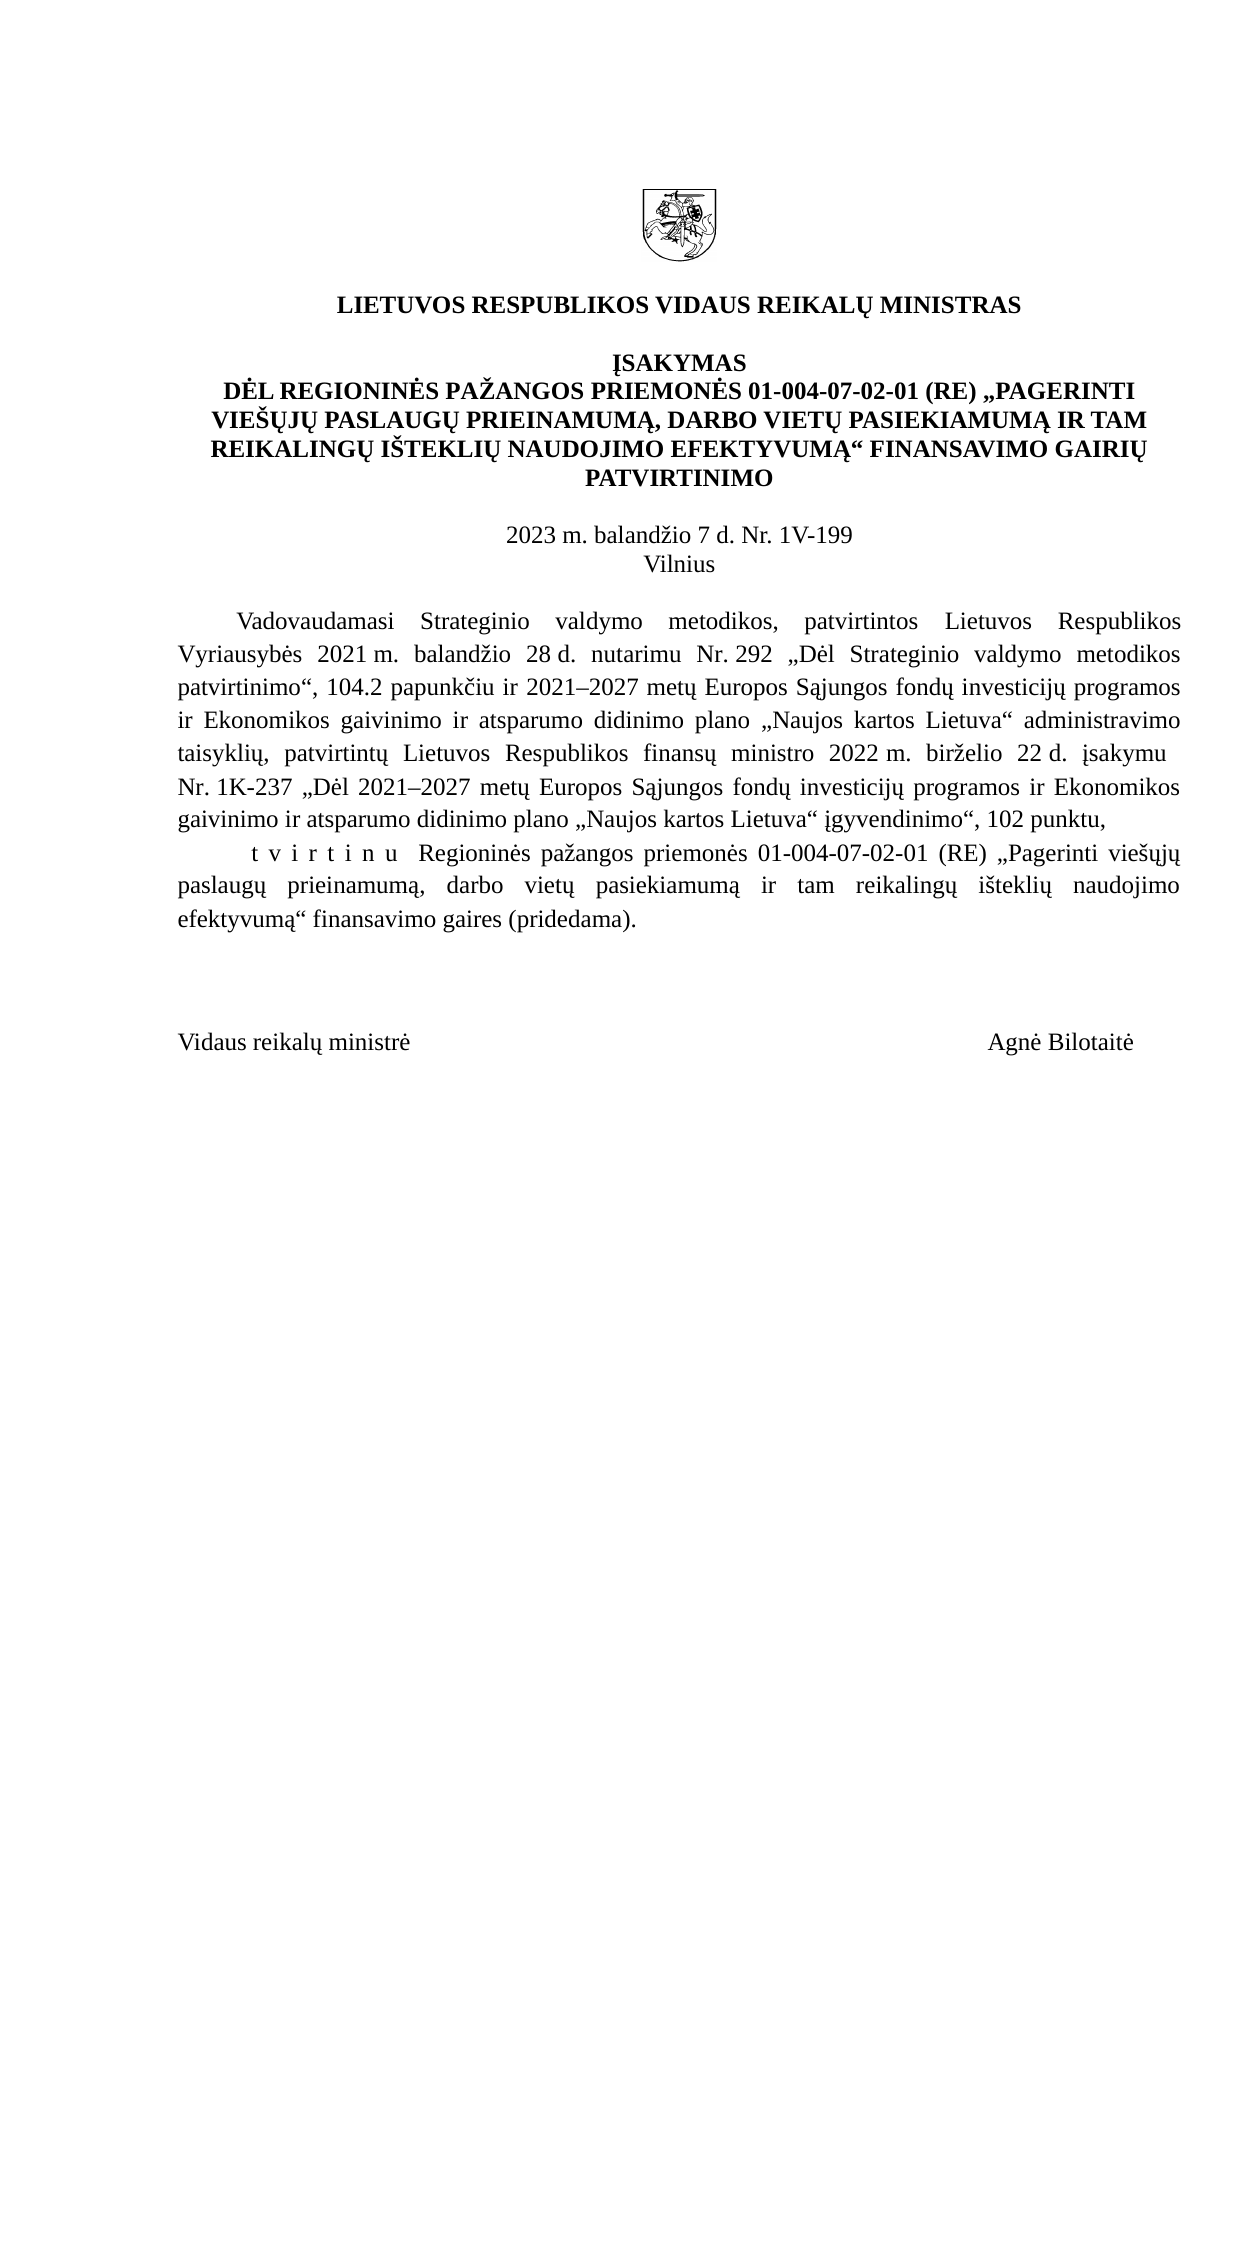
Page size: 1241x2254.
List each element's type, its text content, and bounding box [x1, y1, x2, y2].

text ĮSAKYMAS [177, 348, 1181, 376]
text DĖL REGIONINĖS PAŽANGOS PRIEMONĖS 01-004-07-02-01 (RE) „PAGERINTI VIEŠŲJŲ PASLAUGŲ PRIEINAMUMĄ, DARBO VIETŲ PASIEKIAMUMĄ IR TAM REIKALINGŲ IŠTEKLIŲ NAUDOJIMO EFEKTYVUMĄ“ FINANSAVIMO GAIRIŲ [177, 376, 1181, 463]
text Vadovaudamasi Strateginio valdymo metodikos, patvirtintos Lietuvos Respublikos Vyriausybės 2021 m. balandžio 28 d. nutarimu Nr. 292 „Dėl Strateginio valdymo metodikos patvirtinimo“, 104.2 papunkčiu ir 2021–2027 metų Europos Sąjungos fondų investicijų programos ir Ekonomikos gaivinimo ir atsparumo didinimo plano „Naujos kartos Lietuva“ administravimo taisyklių, patvirtintų Lietuvos Respublikos finansų ministro 2022 m. birželio 22 d. įsakymu Nr. 1K-237 „Dėl 2021–2027 metų Europos Sąjungos fondų investicijų programos ir Ekonomikos gaivinimo ir atsparumo didinimo plano „Naujos kartos Lietuva“ įgyvendinimo“, 102 punktu, [177, 606, 1181, 833]
text tvirtinu Regioninės pažangos priemonės 01-004-07-02-01 (RE) „Pagerinti viešųjų paslaugų prieinamumą, darbo vietų pasiekiamumą ir tam reikalingų išteklių naudojimo efektyvumą“ finansavimo gaires (pridedama). [177, 838, 1181, 932]
text Vilnius [177, 549, 1181, 578]
text LIETUVOS RESPUBLIKOS VIDAUS REIKALŲ MINISTRAS [177, 290, 1181, 319]
text Vidaus reikalų ministrė Agnė Bilotaitė [177, 1027, 1181, 1056]
text PATVIRTINIMO [177, 463, 1181, 491]
text 2023 m. balandžio 7 d. Nr. 1V-199 [177, 520, 1181, 549]
